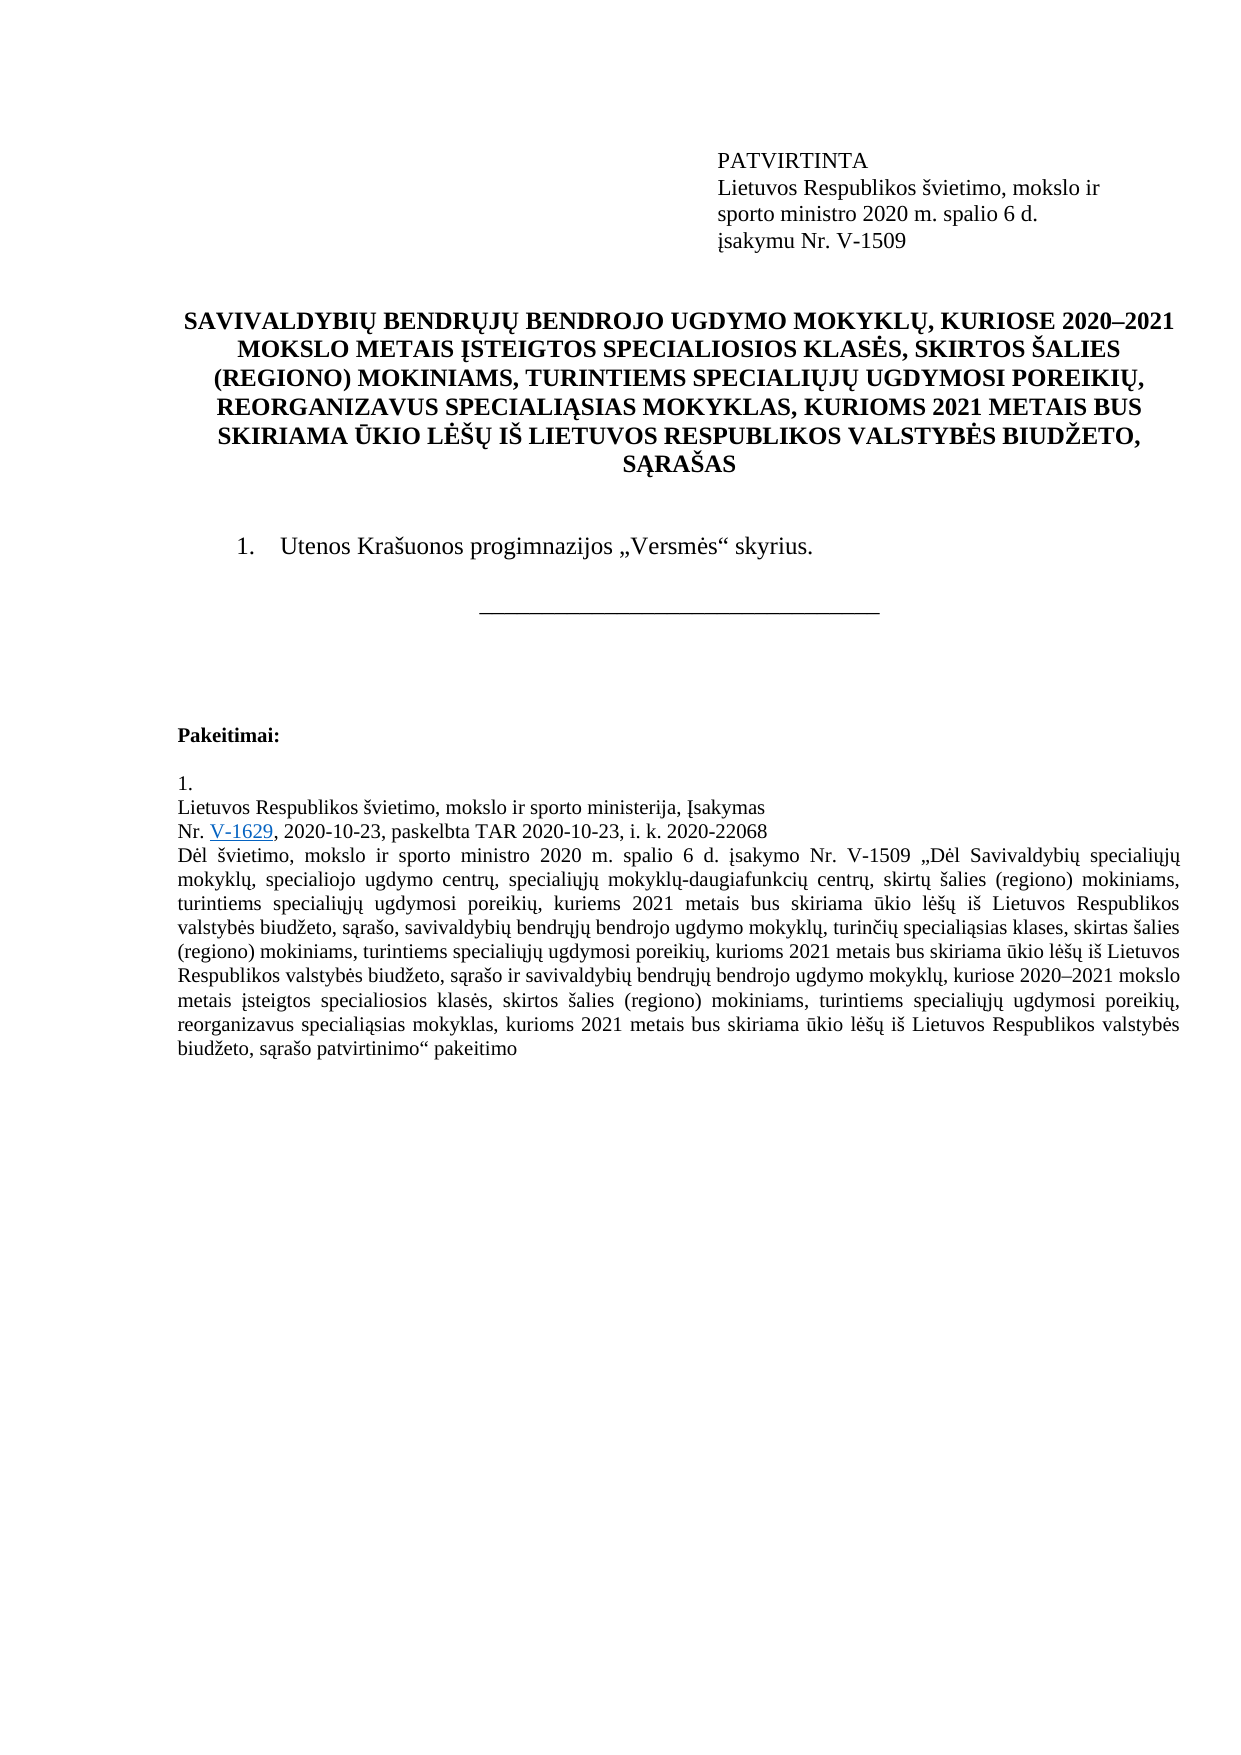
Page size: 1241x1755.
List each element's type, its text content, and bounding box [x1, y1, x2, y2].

text PATVIRTINTA [177, 148, 1178, 174]
text Lietuvos Respublikos švietimo, mokslo ir sporto ministerija, Įsakymas [177, 795, 1181, 819]
text sporto ministro 2020 m. spalio 6 d. [717, 200, 1178, 227]
text SAVIVALDYBIŲ BENDRŲJŲ BENDROJO UGDYMO MOKYKLŲ, KURIOSE 2020–2021 MOKSLO METAIS ĮSTEIGTOS SPECIALIOSIOS KLASĖS, SKIRTOS ŠALIES (REGIONO) MOKINIAMS, TURINTIEMS SPECIALIŲJŲ UGDYMOSI POREIKIŲ, REORGANIZAVUS SPECIALIĄSIAS MOKYKLAS, KURIOMS 2021 METAIS BUS SKIRIAMA ŪKIO LĖŠŲ IŠ LIETUVOS RESPUBLIKOS VALSTYBĖS BIUDŽETO, SĄRAŠAS [177, 306, 1181, 478]
text ________________________________ [177, 588, 1181, 617]
text Nr. V-1629, 2020-10-23, paskelbta TAR 2020-10-23, i. k. 2020-22068 [177, 819, 1181, 843]
text Dėl švietimo, mokslo ir sporto ministro 2020 m. spalio 6 d. įsakymo Nr. V-1509 „Dėl Savivaldybių specialiųjų mokyklų, specialiojo ugdymo centrų, specialiųjų mokyklų-daugiafunkcių centrų, skirtų šalies (regiono) mokiniams, turintiems specialiųjų ugdymosi poreikių, kuriems 2021 metais bus skiriama ūkio lėšų iš Lietuvos Respublikos valstybės biudžeto, sąrašo, savivaldybių bendrųjų bendrojo ugdymo mokyklų, turinčių specialiąsias klases, skirtas šalies (regiono) mokiniams, turintiems specialiųjų ugdymosi poreikių, kurioms 2021 metais bus skiriama ūkio lėšų iš Lietuvos Respublikos valstybės biudžeto, sąrašo ir savivaldybių bendrųjų bendrojo ugdymo mokyklų, kuriose 2020–2021 mokslo metais įsteigtos specialiosios klasės, skirtos šalies (regiono) mokiniams, turintiems specialiųjų ugdymosi poreikių, reorganizavus specialiąsias mokyklas, kurioms 2021 metais bus skiriama ūkio lėšų iš Lietuvos Respublikos valstybės biudžeto, sąrašo patvirtinimo“ pakeitimo [177, 843, 1181, 1060]
text Pakeitimai: [177, 723, 1181, 747]
text Lietuvos Respublikos švietimo, mokslo ir [717, 174, 1178, 200]
text 1. [177, 771, 1181, 795]
text įsakymu Nr. V-1509 [717, 227, 1178, 253]
text 1. Utenos Krašuonos progimnazijos „Versmės“ skyrius. [236, 531, 1181, 560]
